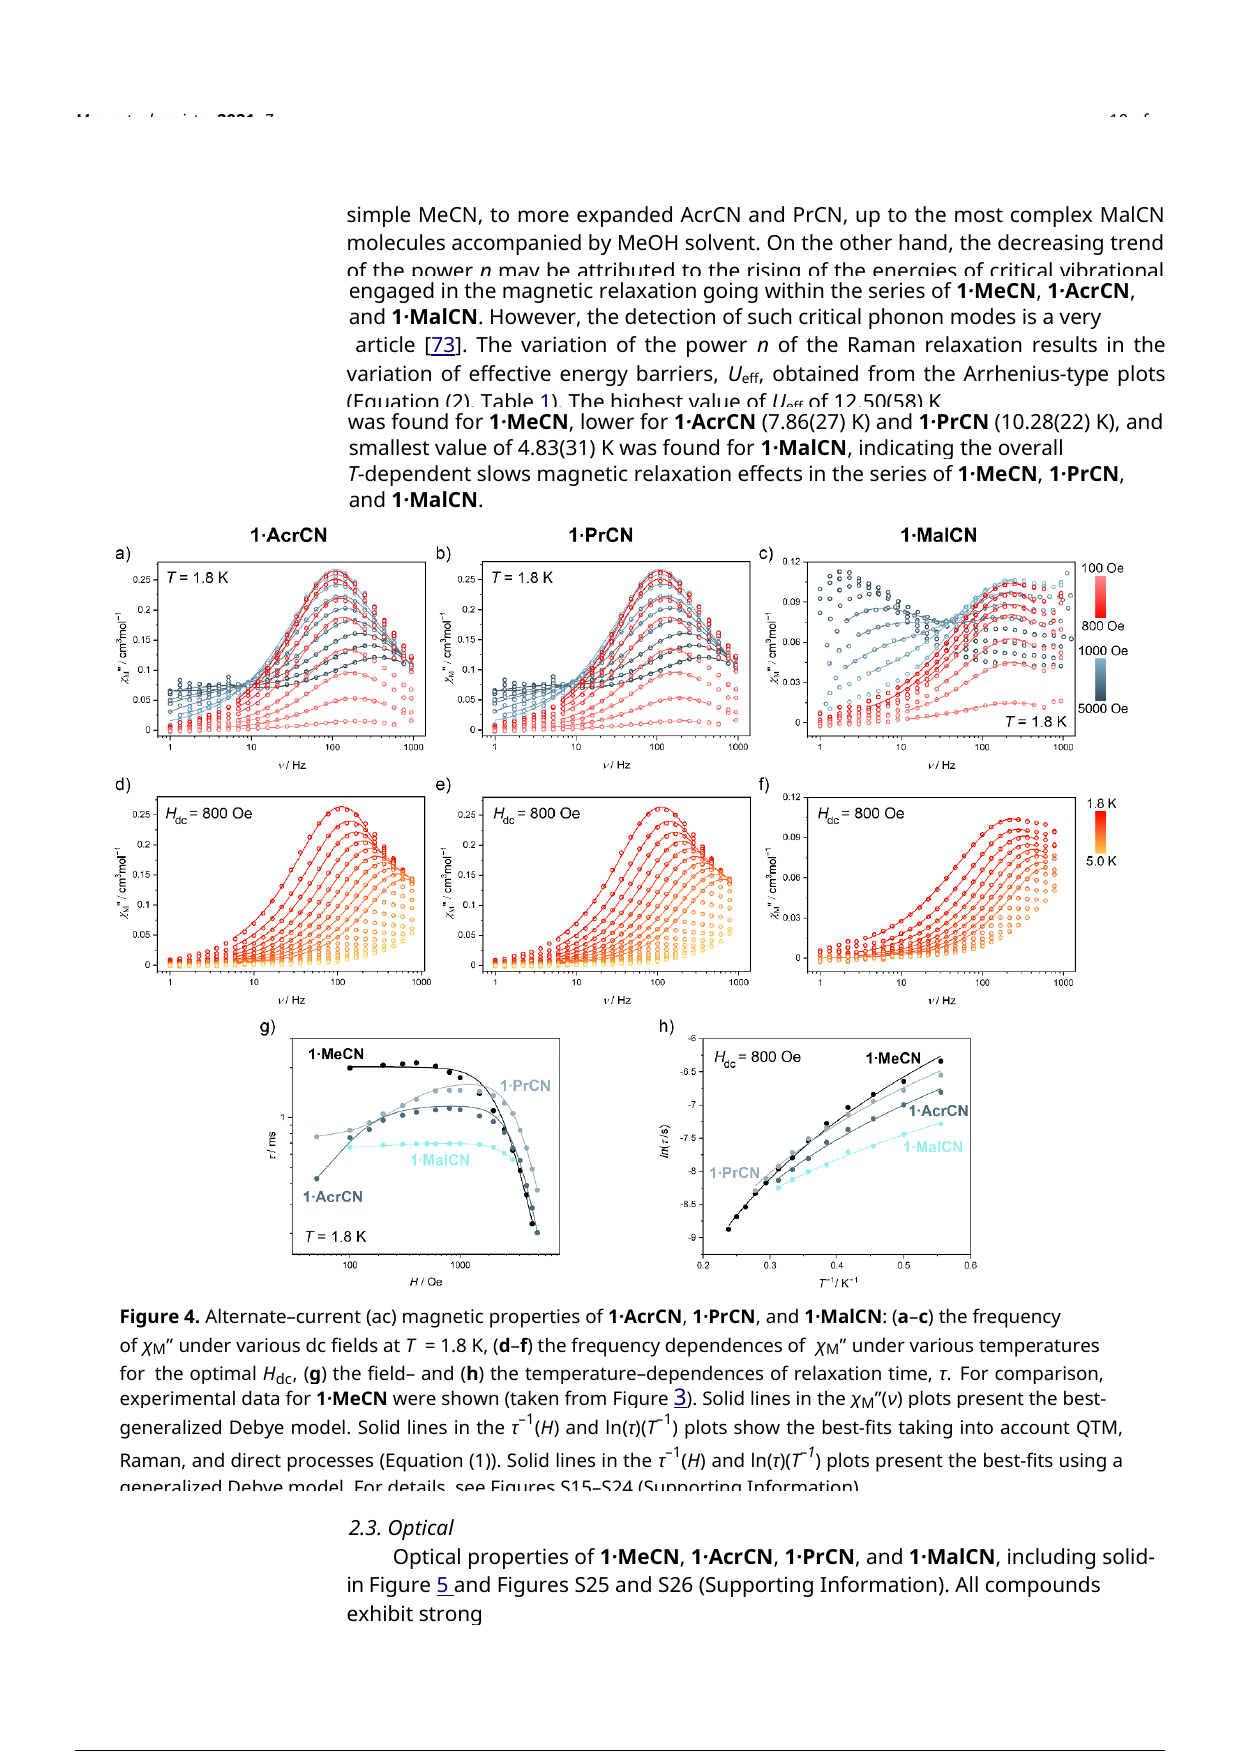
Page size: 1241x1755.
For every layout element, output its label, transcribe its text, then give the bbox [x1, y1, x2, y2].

text 10 of 20 [1109, 108, 1167, 131]
text engaged in the magnetic relaxation going within the series of 1·MeCN, 1·AcrCN, 1·PrCN, [348, 276, 1170, 321]
text Optical properties of 1·MeCN, 1·AcrCN, 1·PrCN, and 1·MalCN, including solid- [393, 1543, 1171, 1570]
text and 1·MalCN. [348, 486, 484, 513]
text and 1·MalCN. However, the detection of such critical phonon modes is a very difficult [348, 303, 1167, 329]
text state UV-vis-NIR absorption and photoluminescence characteristics, are presented in Figure 5 and Figures S25 and S26 (Supporting Information). All compounds exhibit strong [346, 1571, 1167, 1625]
text Figure 4. Alternate–current (ac) magnetic properties of 1·AcrCN, 1·PrCN, and 1·MalCN: (a–c) the frequency dependences [119, 1303, 1123, 1330]
text experimental data for 1·MeCN were shown (taken from Figure 3). Solid lines in the χM”(ν) plots present the best-fits using a [119, 1384, 1123, 1408]
text 2.3. Optical Studies [348, 1513, 518, 1541]
text smallest value of 4.83(31) K was found for 1·MalCN, indicating the overall weakening of [348, 433, 1167, 459]
text of χM” under various dc fields at T = 1.8 K, (d–f) the frequency dependences of χM” under various temperatures for the optimal Hdc, (g) the field– and (h) the temperature–dependences of relaxation time, τ. For comparison, in (g,h), the [119, 1332, 1121, 1384]
text Magnetochemistry 2021, 7, 79 [75, 108, 282, 117]
text simple MeCN, to more expanded AcrCN and PrCN, up to the most complex MalCN molecules accompanied by MeOH solvent. On the other hand, the decreasing trend of the power n may be attributed to the rising of the energies of critical vibrational modes [346, 200, 1165, 276]
text task and stays beyond the scope of this article [73]. The variation of the power n of the Raman relaxation results in the variation of effective energy barriers, Ueff, obtained from the Arrhenius-type plots (Equation (2), Table 1). The highest value of Ueff of 12.50(58) K [346, 330, 1166, 407]
text generalized Debye model. Solid lines in the τ–1(H) and ln(τ)(T–1) plots show the best-fits taking into account QTM, Raman, and direct processes (Equation (1)). Solid lines in the τ–1(H) and ln(τ)(T–1) plots present the best-fits using a generalized Debye model. For details, see Figures S15–S24 (Supporting Information). [119, 1409, 1123, 1491]
text T-dependent slows magnetic relaxation effects in the series of 1·MeCN, 1·PrCN, 1·AcrCN, [347, 459, 1170, 504]
text was found for 1·MeCN, lower for 1·AcrCN (7.86(27) K) and 1·PrCN (10.28(22) K), and the [348, 407, 1167, 433]
